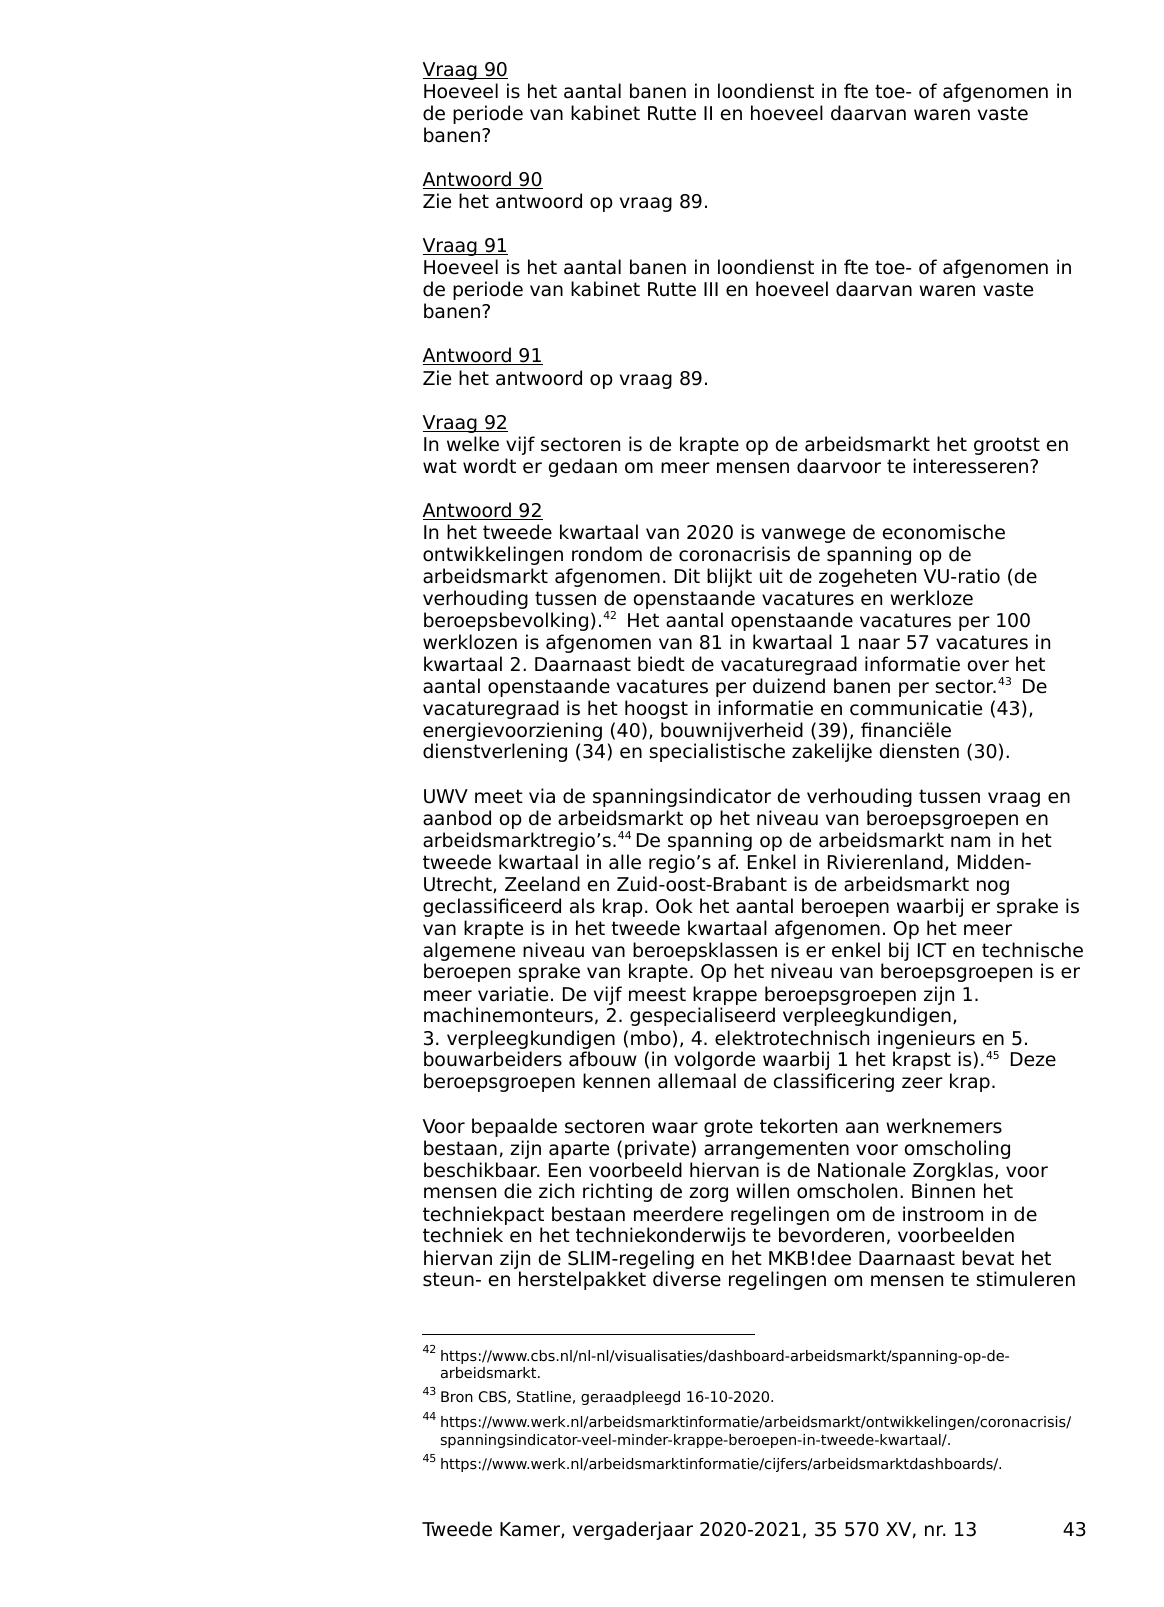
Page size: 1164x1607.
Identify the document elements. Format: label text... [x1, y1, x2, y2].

text Vraag 90 [422, 59, 1087, 81]
text Antwoord 92 [422, 500, 1087, 522]
text In welke vijf sectoren is de krapte op de arbeidsmarkt het grootst en wat wordt er gedaan om meer mensen daarvoor te interesseren? [422, 433, 1087, 477]
text Zie het antwoord op vraag 89. [422, 191, 1087, 213]
text Zie het antwoord op vraag 89. [422, 367, 1087, 389]
text Bron CBS, Statline, geraadpleegd 16-10-2020. [422, 1385, 1087, 1407]
text https://www.werk.nl/arbeidsmarktinformatie/arbeidsmarkt/ontwikkelingen/coronacrisis/spanningsindicator-veel-minder-krappe-beroepen-in-tweede-kwartaal/. [422, 1410, 1087, 1449]
text https://www.cbs.nl/nl-nl/visualisaties/dashboard-arbeidsmarkt/spanning-op-de-arbeidsmarkt. [422, 1343, 1087, 1382]
text UWV meet via de spanningsindicator de verhouding tussen vraag en aanbod op de arbeidsmarkt op het niveau van beroepsgroepen en arbeidsmarktregio’s.De spanning op de arbeidsmarkt nam in het tweede kwartaal in alle regio’s af. Enkel in Rivierenland, Midden-Utrecht, Zeeland en Zuid-oost-Brabant is de arbeidsmarkt nog geclassificeerd als krap. Ook het aantal beroepen waarbij er sprake is van krapte is in het tweede kwartaal afgenomen. Op het meer algemene niveau van beroepsklassen is er enkel bij ICT en technische beroepen sprake van krapte. Op het niveau van beroepsgroepen is er meer variatie. De vijf meest krappe beroepsgroepen zijn 1. machinemonteurs, 2. gespecialiseerd verpleegkundigen, 3. verpleegkundigen (mbo), 4. elektrotechnisch ingenieurs en 5. bouwarbeiders afbouw (in volgorde waarbij 1 het krapst is). Deze beroepsgroepen kennen allemaal de classificering zeer krap. [422, 786, 1087, 1093]
text In het tweede kwartaal van 2020 is vanwege de economische ontwikkelingen rondom de coronacrisis de spanning op de arbeidsmarkt afgenomen. Dit blijkt uit de zogeheten VU-ratio (de verhouding tussen de openstaande vacatures en werkloze beroepsbevolking). Het aantal openstaande vacatures per 100 werklozen is afgenomen van 81 in kwartaal 1 naar 57 vacatures in kwartaal 2. Daarnaast biedt de vacaturegraad informatie over het aantal openstaande vacatures per duizend banen per sector. De vacaturegraad is het hoogst in informatie en communicatie (43), energievoorziening (40), bouwnijverheid (39), financiële dienstverlening (34) en specialistische zakelijke diensten (30). [422, 522, 1087, 763]
text Vraag 92 [422, 412, 1087, 433]
text Voor bepaalde sectoren waar grote tekorten aan werknemers bestaan, zijn aparte (private) arrangementen voor omscholing beschikbaar. Een voorbeeld hiervan is de Nationale Zorgklas, voor mensen die zich richting de zorg willen omscholen. Binnen het techniekpact bestaan meerdere regelingen om de instroom in de techniek en het techniekonderwijs te bevorderen, voorbeelden hiervan zijn de SLIM-regeling en het MKB!dee Daarnaast bevat het steun- en herstelpakket diverse regelingen om mensen te stimuleren [422, 1116, 1087, 1291]
text Vraag 91 [422, 235, 1087, 257]
text Hoeveel is het aantal banen in loondienst in fte toe- of afgenomen in de periode van kabinet Rutte III en hoeveel daarvan waren vaste banen? [422, 257, 1087, 323]
text https://www.werk.nl/arbeidsmarktinformatie/cijfers/arbeidsmarktdashboards/. [422, 1452, 1087, 1474]
text Antwoord 91 [422, 345, 1087, 367]
text Antwoord 90 [422, 169, 1087, 191]
text Hoeveel is het aantal banen in loondienst in fte toe- of afgenomen in de periode van kabinet Rutte II en hoeveel daarvan waren vaste banen? [422, 81, 1087, 147]
